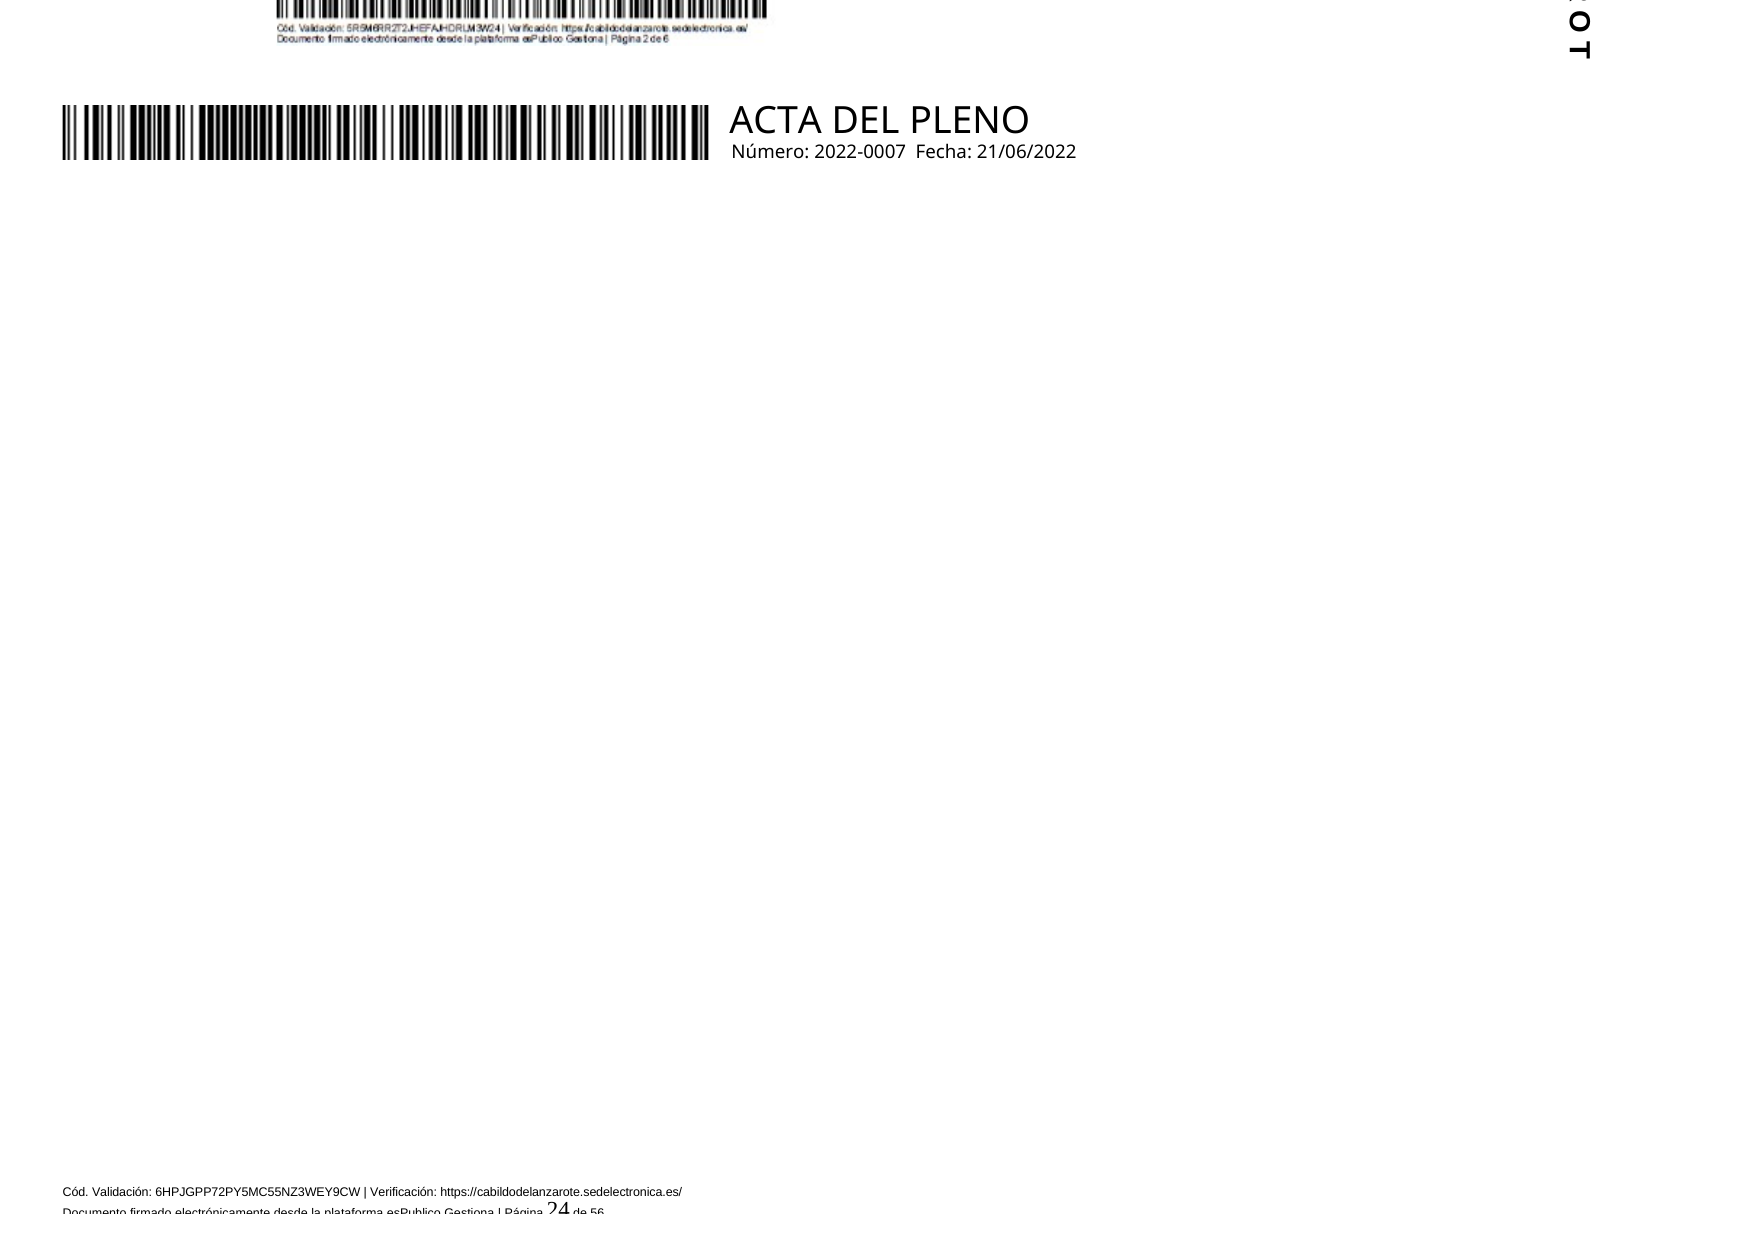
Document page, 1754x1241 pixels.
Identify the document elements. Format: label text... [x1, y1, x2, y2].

picture [62, 105, 709, 160]
text Número: 2022-0007 Fecha: 21/06/2022 [731, 142, 1668, 163]
text L A N Z A R O T E [1561, 0, 1597, 84]
subtitle ACTA DEL PLENO [729, 98, 1668, 142]
picture [276, 0, 1442, 46]
